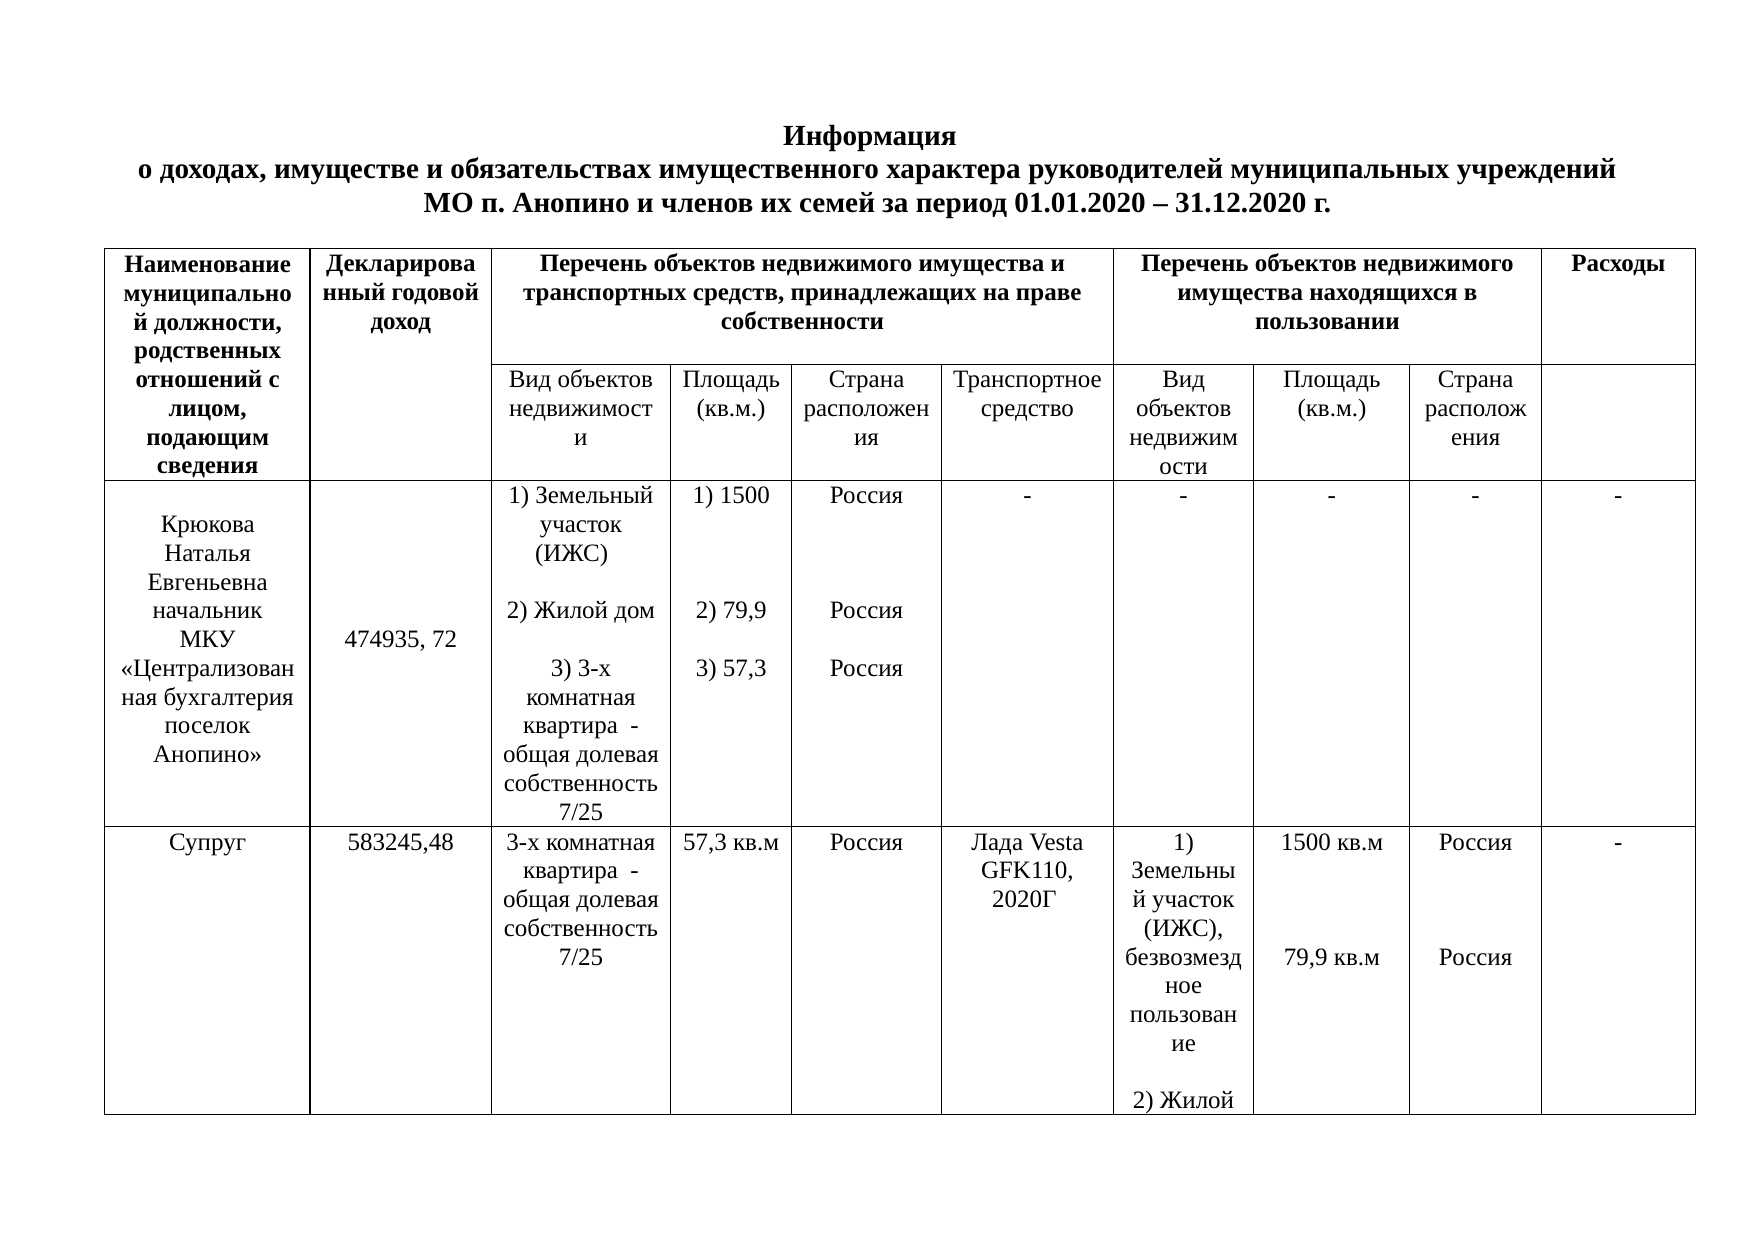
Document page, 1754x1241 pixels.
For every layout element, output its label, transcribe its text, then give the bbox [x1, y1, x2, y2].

table_cell Крюкова Наталья Евгеньевна начальник МКУ «Централизованная бухгалтерия поселок Анопино» [105, 481, 309, 826]
text о доходах, имуществе и обязательствах имущественного характера руководителей муниципальных учреждений [118, 152, 1636, 185]
table_cell 57,3 кв.м [671, 827, 791, 1114]
text Информация [118, 118, 1636, 152]
table_cell 1500 кв.м 79,9 кв.м [1254, 827, 1409, 1114]
table_cell Лада Vesta GFK110, 2020Г [942, 827, 1113, 1114]
table_header Наименование муниципальной должности, родственных отношений с лицом, подающим сведения [105, 249, 309, 479]
table_header Расходы [1542, 249, 1695, 363]
table_header Декларированный годовой доход [311, 249, 491, 479]
table_cell - [1114, 481, 1253, 826]
table_cell Страна расположения [1410, 365, 1541, 479]
table_cell - [1542, 827, 1695, 1114]
table_cell [1542, 365, 1695, 479]
table_cell 1) Земельный участок (ИЖС) 2) Жилой дом 3) 3-х комнатная квартира - общая долевая собственность7/25 [492, 481, 670, 826]
table_cell 1) 1500 2) 79,9 3) 57,3 [671, 481, 791, 826]
table_cell Вид объектов недвижимости [492, 365, 670, 479]
table_cell Супруг [105, 827, 309, 1114]
table_cell - [1254, 481, 1409, 826]
table_cell 3-х комнатная квартира - общая долевая собственность7/25 [492, 827, 670, 1114]
table_header Перечень объектов недвижимого имущества находящихся в пользовании [1114, 249, 1541, 363]
table_cell 583245,48 [311, 827, 491, 1114]
table_cell 474935, 72 [311, 481, 491, 826]
table_cell Россия Россия Россия [792, 481, 941, 826]
table_cell - [1410, 481, 1541, 826]
table_cell - [942, 481, 1113, 826]
table_cell Страна расположения [792, 365, 941, 479]
table_cell Вид объектов недвижимости [1114, 365, 1253, 479]
table_cell Площадь (кв.м.) [671, 365, 791, 479]
text МО п. Анопино и членов их семей за период 01.01.2020 – 31.12.2020 г. [118, 185, 1636, 219]
table_cell 1) Земельный участок (ИЖС), безвозмездное пользование 2) Жилой [1114, 827, 1253, 1114]
table_header Перечень объектов недвижимого имущества и транспортных средств, принадлежащих на праве собственности [492, 249, 1113, 363]
table_cell - [1542, 481, 1695, 826]
table_cell Площадь (кв.м.) [1254, 365, 1409, 479]
table_cell Транспортное средство [942, 365, 1113, 479]
table_cell Россия Россия [1410, 827, 1541, 1114]
table_cell Россия [792, 827, 941, 1114]
